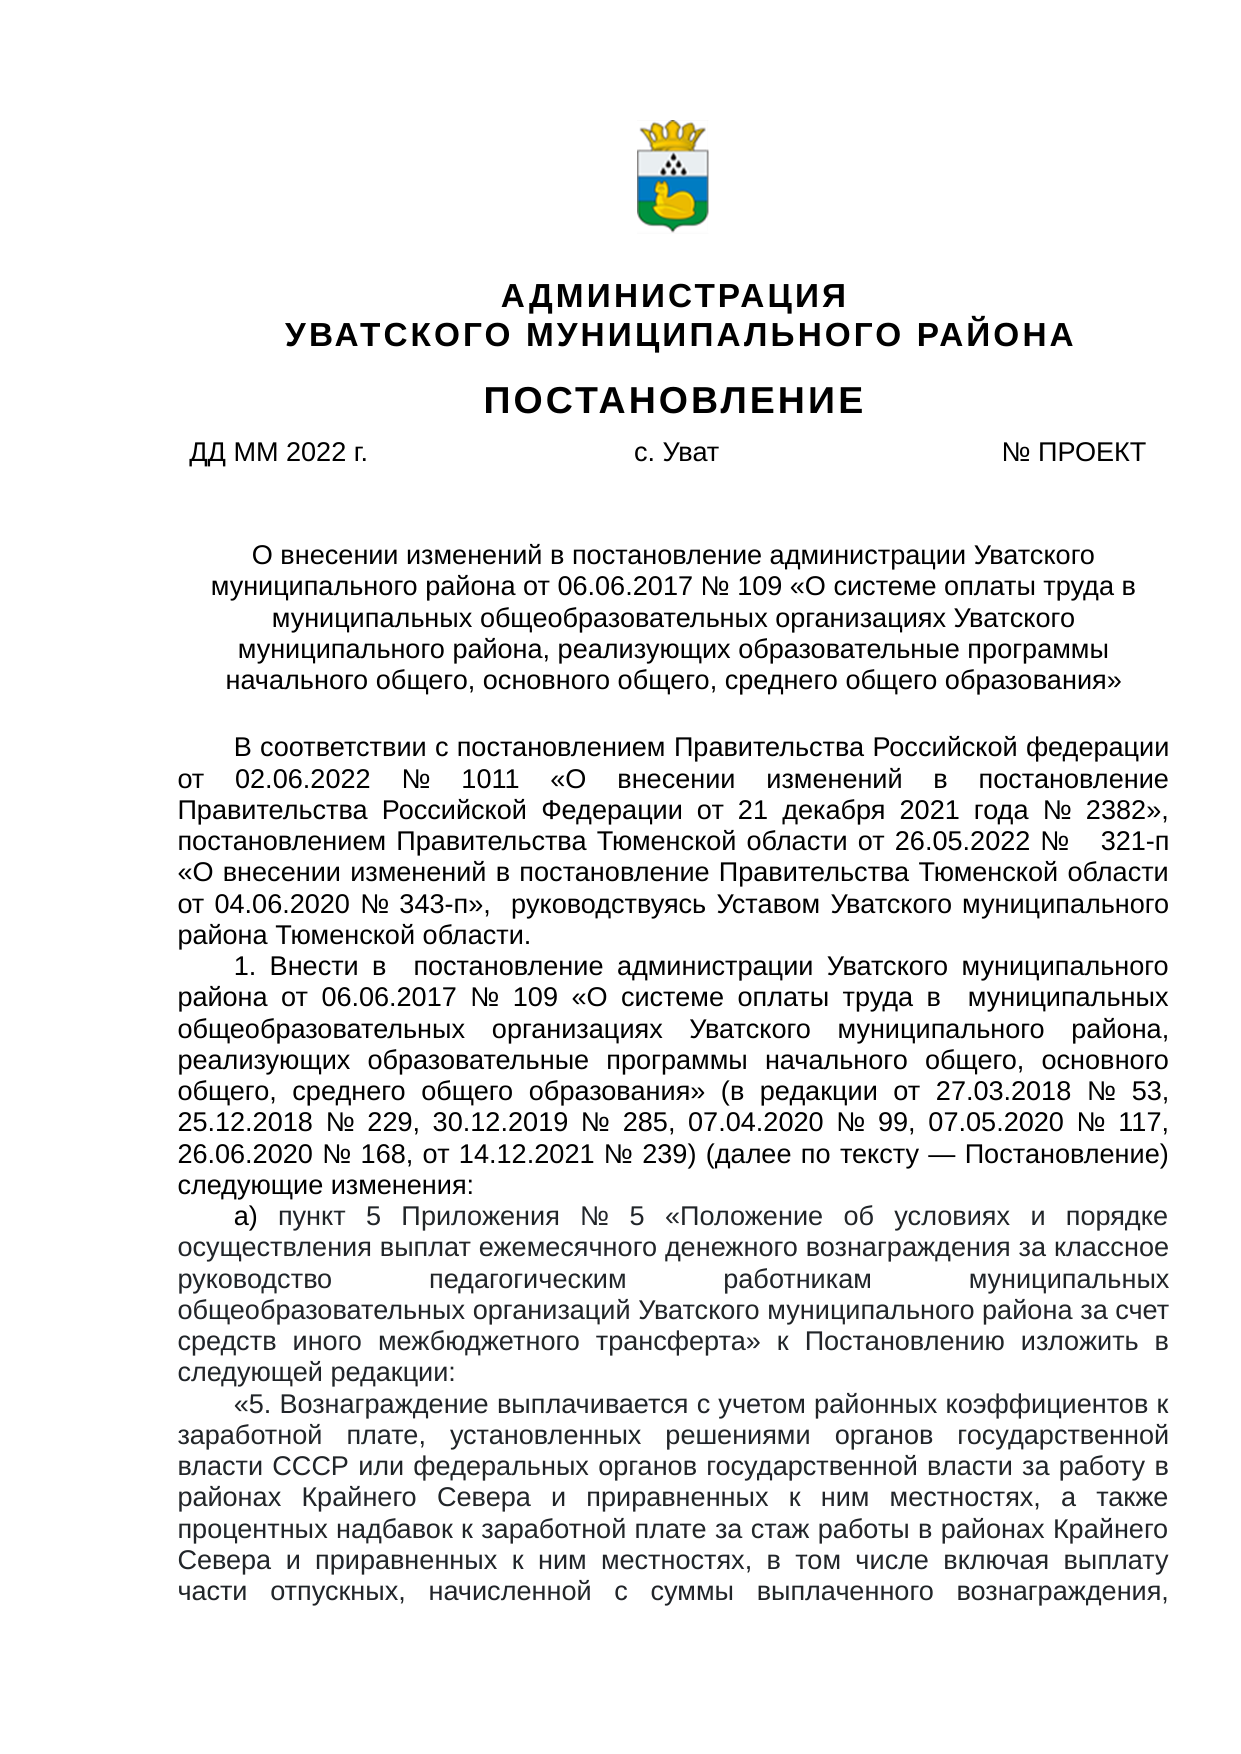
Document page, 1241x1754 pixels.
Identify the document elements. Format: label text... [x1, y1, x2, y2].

picture [635, 118, 712, 237]
table_header ДД ММ 2022 г. [183, 430, 503, 487]
text О внесении изменений в постановление администрации Уватского муниципального района от 06.06.2017 № 109 «О системе оплаты труда в муниципальных общеобразовательных организациях Уватского муниципального района, реализующих образовательные программы начального общего, основного общего, среднего общего образования» [177, 539, 1170, 695]
text В соответствии с постановлением Правительства Российской федерации от 02.06.2022 № 1011 «О внесении изменений в постановление Правительства Российской Федерации от 21 декабря 2021 года № 2382», постановлением Правительства Тюменской области от 26.05.2022 № 321-п «О внесении изменений в постановление Правительства Тюменской области от 04.06.2020 № 343-п», руководствуясь Уставом Уватского муниципального района Тюменской области. [177, 731, 1170, 950]
table_header № ПРОЕКТ [828, 430, 1152, 487]
text а) пункт 5 Приложения № 5 «Положение об условиях и порядке осуществления выплат ежемесячного денежного вознаграждения за классное руководство педагогическим работникам муниципальных общеобразовательных организаций Уватского муниципального района за счет средств иного межбюджетного трансферта» к Постановлению изложить в следующей редакции: [177, 1200, 1170, 1388]
text 1. Внести в постановление администрации Уватского муниципального района от 06.06.2017 № 109 «О системе оплаты труда в муниципальных общеобразовательных организациях Уватского муниципального района, реализующих образовательные программы начального общего, основного общего, среднего общего образования» (в редакции от 27.03.2018 № 53, 25.12.2018 № 229, 30.12.2019 № 285, 07.04.2020 № 99, 07.05.2020 № 117, 26.06.2020 № 168, от 14.12.2021 № 239) (далее по тексту — Постановление) следующие изменения: [177, 950, 1170, 1200]
text Постановление [177, 378, 1170, 421]
text Уватского муниципального района [177, 315, 1170, 353]
table_header с. Уват [503, 430, 828, 487]
text Администрация [177, 276, 1170, 315]
text «5. Вознаграждение выплачивается с учетом районных коэффициентов к заработной плате, установленных решениями органов государственной власти СССР или федеральных органов государственной власти за работу в районах Крайнего Севера и приравненных к ним местностях, а также процентных надбавок к заработной плате за стаж работы в районах Крайнего Севера и приравненных к ним местностях, в том числе включая выплату части отпускных, начисленной с суммы выплаченного вознаграждения, [177, 1388, 1170, 1606]
